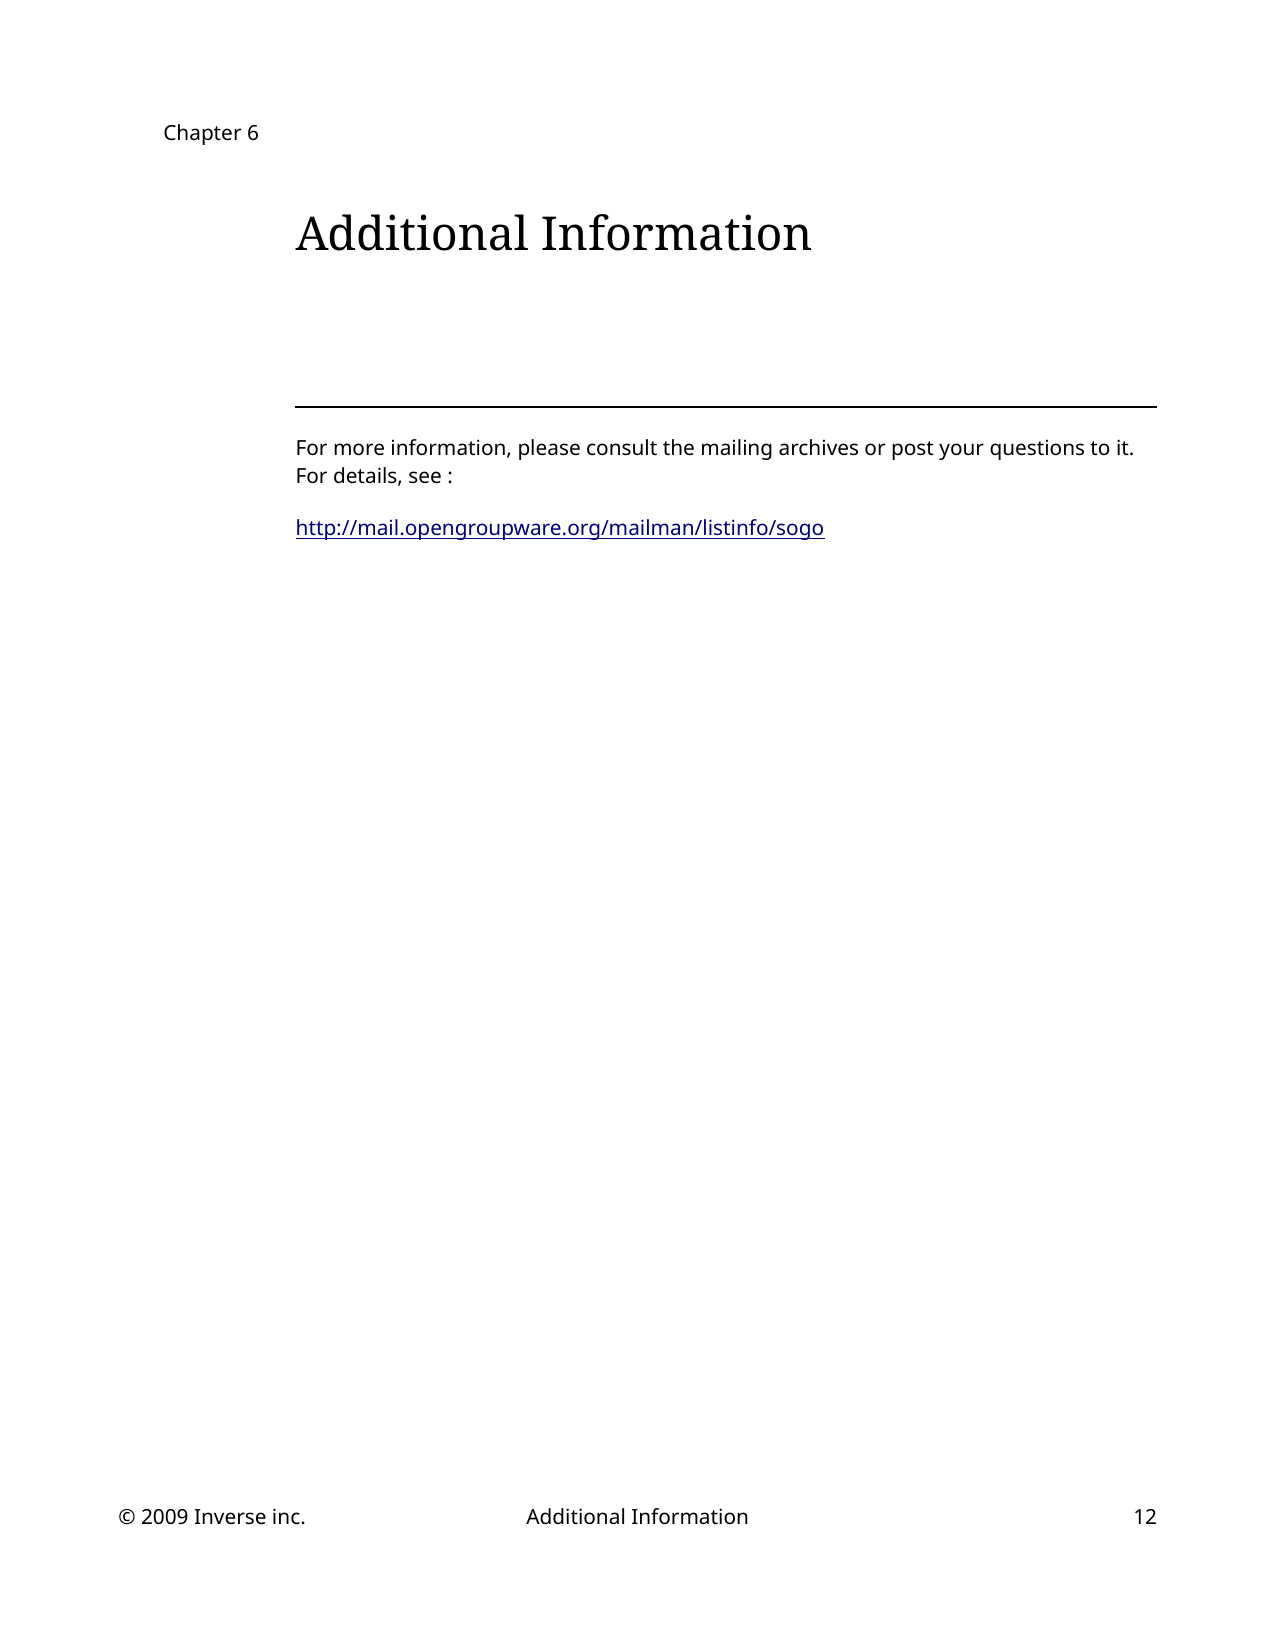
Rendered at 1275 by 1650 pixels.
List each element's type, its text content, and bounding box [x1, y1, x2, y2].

subtitle Additional Information [295, 201, 1157, 406]
text For more information, please consult the mailing archives or post your questions to it. For details, see : [295, 433, 1157, 490]
text http://mail.opengroupware.org/mailman/listinfo/sogo [295, 513, 1157, 542]
